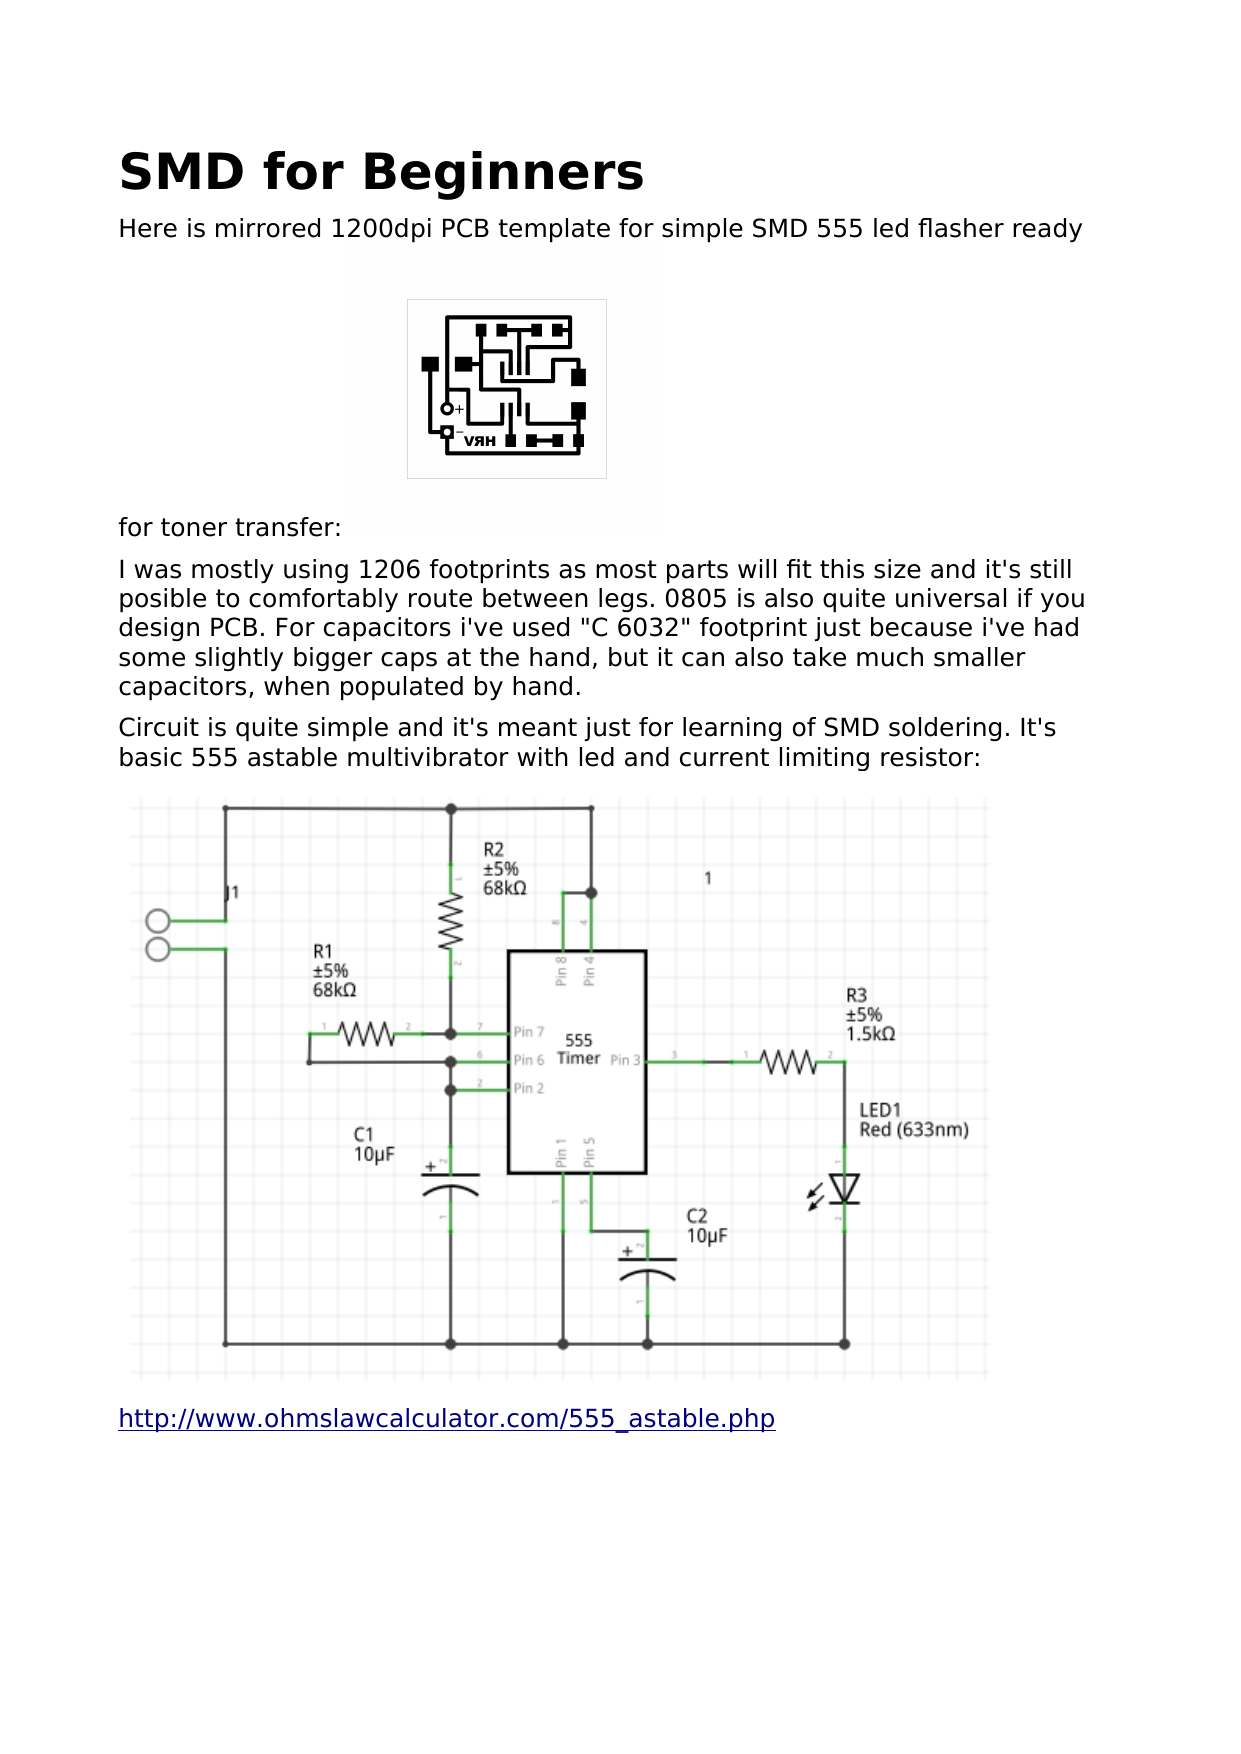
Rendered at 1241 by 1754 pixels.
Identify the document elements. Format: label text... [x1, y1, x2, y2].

text http://www.ohmslawcalculator.com/555_astable.php [118, 1405, 1122, 1434]
picture [118, 771, 1012, 1393]
text Circuit is quite simple and it's meant just for learning of SMD soldering. It's basic 555 astable multivibrator with led and current limiting resistor: [118, 713, 1122, 1392]
text I was mostly using 1206 footprints as most parts will fit this size and it's still posible to comfortably route between legs. 0805 is also quite universal if you design PCB. For capacitors i've used "C 6032" footprint just because i've had some slightly bigger caps at the hand, but it can also take much smaller capacitors, when populated by hand. [118, 555, 1122, 701]
picture [350, 243, 663, 537]
text Here is mirrored 1200dpi PCB template for simple SMD 555 led flasher ready for toner transfer: [118, 214, 1122, 543]
subtitle SMD for Beginners [118, 143, 1122, 201]
